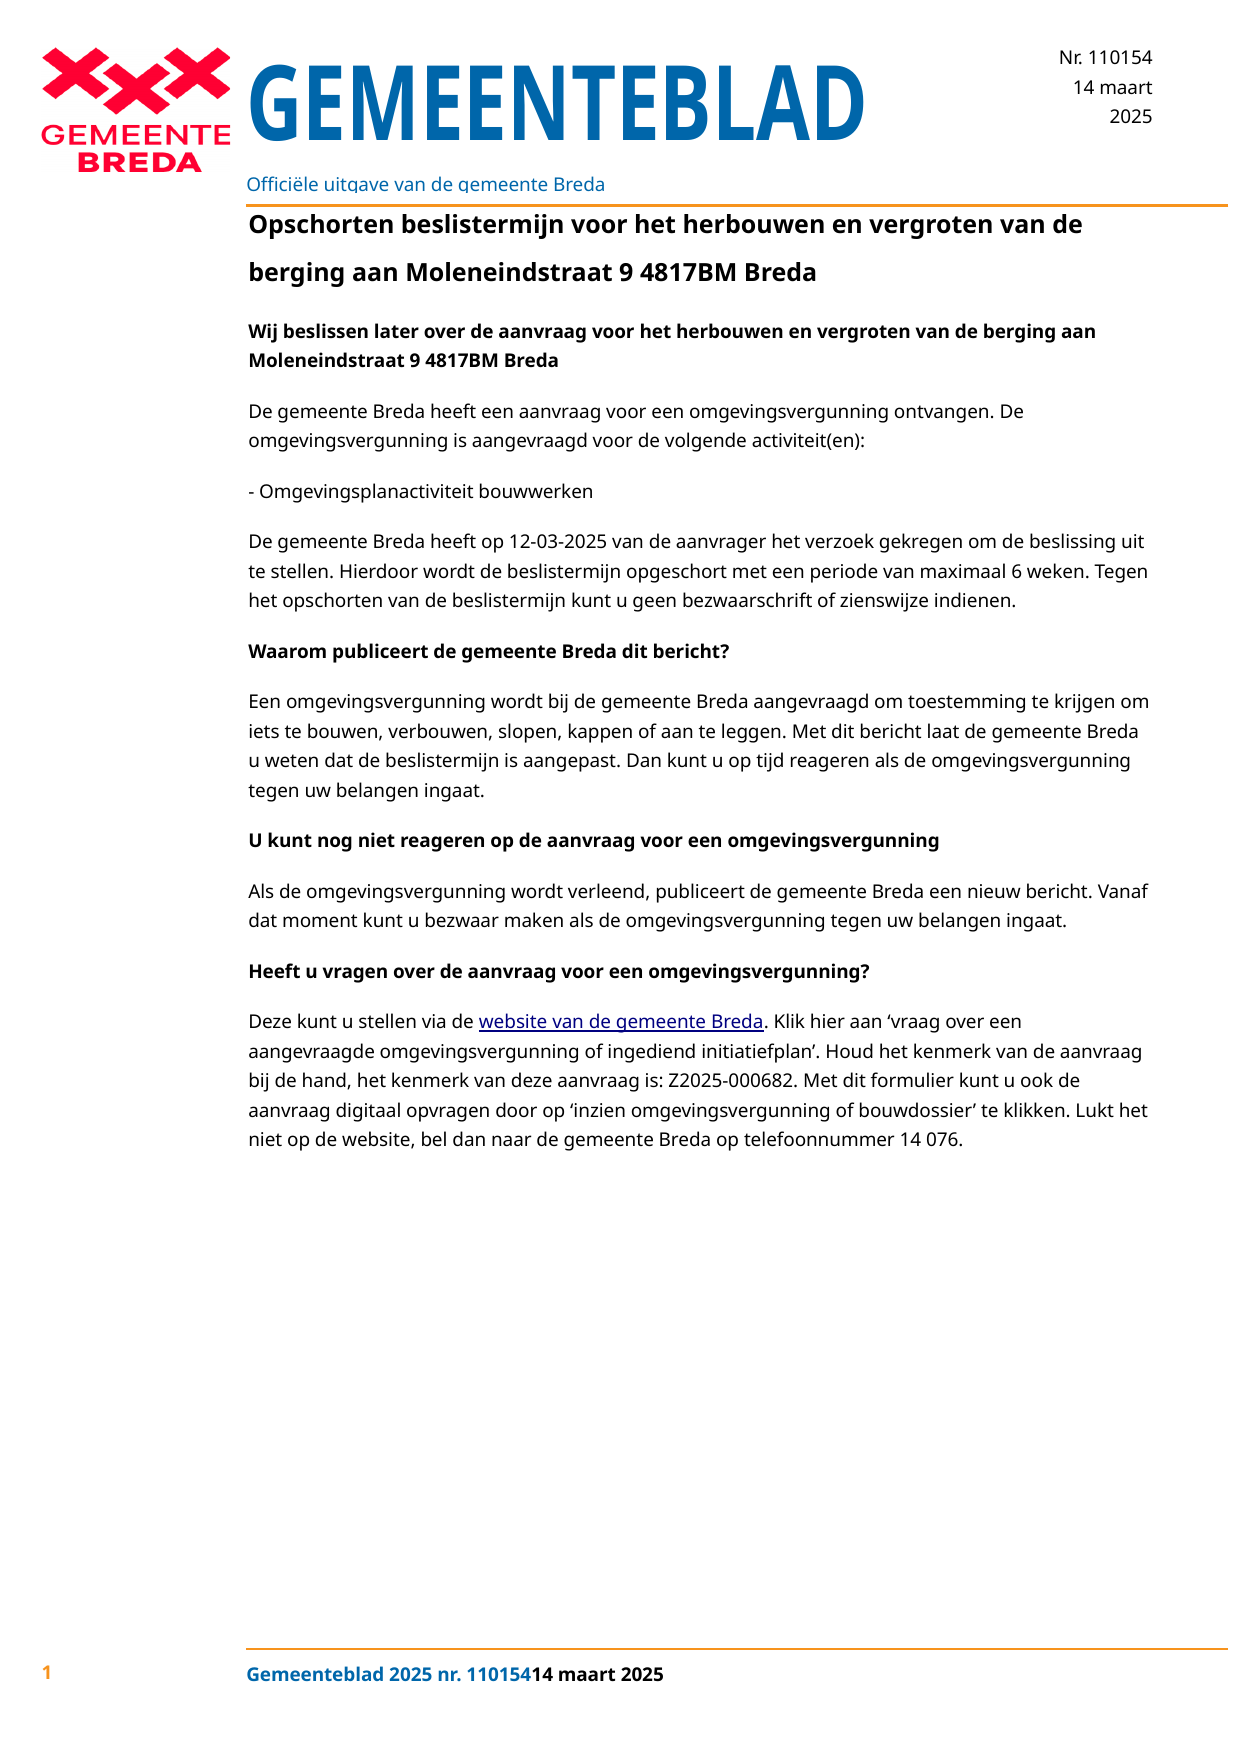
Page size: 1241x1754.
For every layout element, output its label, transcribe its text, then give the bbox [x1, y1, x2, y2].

text Een omgevingsvergunning wordt bij de gemeente Breda aangevraagd om toestemming te krijgen om iets te bouwen, verbouwen, slopen, kappen of aan te leggen. Met dit bericht laat de gemeente Breda u weten dat de beslistermijn is aangepast. Dan kunt u op tijd reageren als de omgevingsvergunning tegen uw belangen ingaat. [248, 688, 1152, 803]
text Heeft u vragen over de aanvraag voor een omgevingsvergunning? [248, 958, 1152, 984]
text U kunt nog niet reageren op de aanvraag voor een omgevingsvergunning [248, 827, 1152, 853]
text Deze kunt u stellen via de website van de gemeente Breda. Klik hier aan ‘vraag over een aangevraagde omgevingsvergunning of ingediend initiatiefplan’. Houd het kenmerk van de aanvraag bij de hand, het kenmerk van deze aanvraag is: Z2025-000682. Met dit formulier kunt u ook de aanvraag digitaal opvragen door op ‘inzien omgevingsvergunning of bouwdossier’ te klikken. Lukt het niet op de website, bel dan naar de gemeente Breda op telefoonnummer 14 076. [248, 1008, 1152, 1152]
text Als de omgevingsvergunning wordt verleend, publiceert de gemeente Breda een nieuw bericht. Vanaf dat moment kunt u bezwaar maken als de omgevingsvergunning tegen uw belangen ingaat. [248, 878, 1152, 933]
text Wij beslissen later over de aanvraag voor het herbouwen en vergroten van de berging aan Moleneindstraat 9 4817BM Breda [248, 318, 1152, 373]
text De gemeente Breda heeft op 12-03-2025 van de aanvrager het verzoek gekregen om de beslissing uit te stellen. Hierdoor wordt de beslistermijn opgeschort met een periode van maximaal 6 weken. Tegen het opschorten van de beslistermijn kunt u geen bezwaarschrift of zienswijze indienen. [248, 528, 1152, 613]
text - Omgevingsplanactiviteit bouwwerken [248, 478, 1152, 504]
text Opschorten beslistermijn voor het herbouwen en vergroten van de berging aan Moleneindstraat 9 4817BM Breda [248, 207, 1152, 288]
text De gemeente Breda heeft een aanvraag voor een omgevingsvergunning ontvangen. De omgevingsvergunning is aangevraagd voor de volgende activiteit(en): [248, 398, 1152, 453]
picture [41, 47, 231, 172]
text Waarom publiceert de gemeente Breda dit bericht? [248, 638, 1152, 664]
